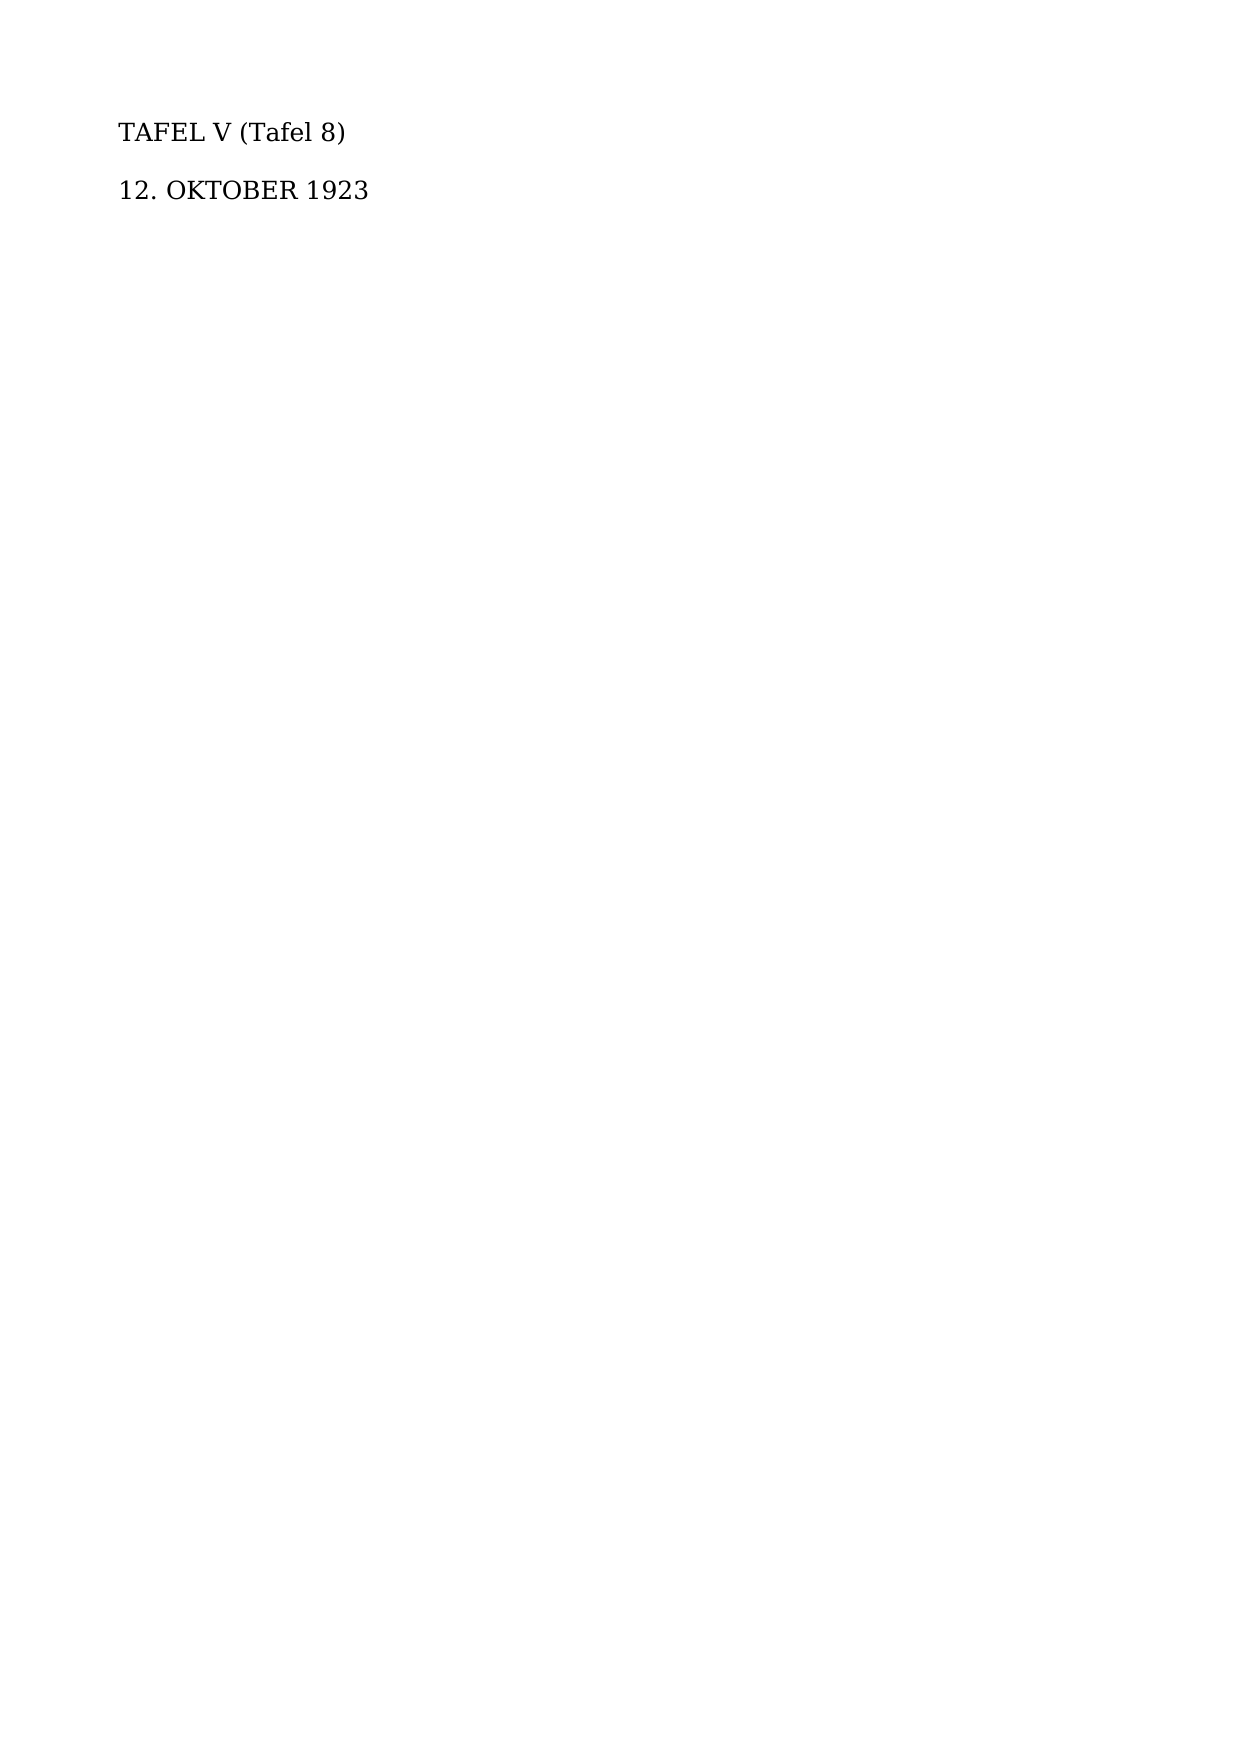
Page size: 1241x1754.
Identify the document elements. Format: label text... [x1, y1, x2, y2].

text 12. OKTOBER 1923 [118, 176, 1122, 206]
text TAFEL V (Tafel 8) [118, 118, 1122, 147]
